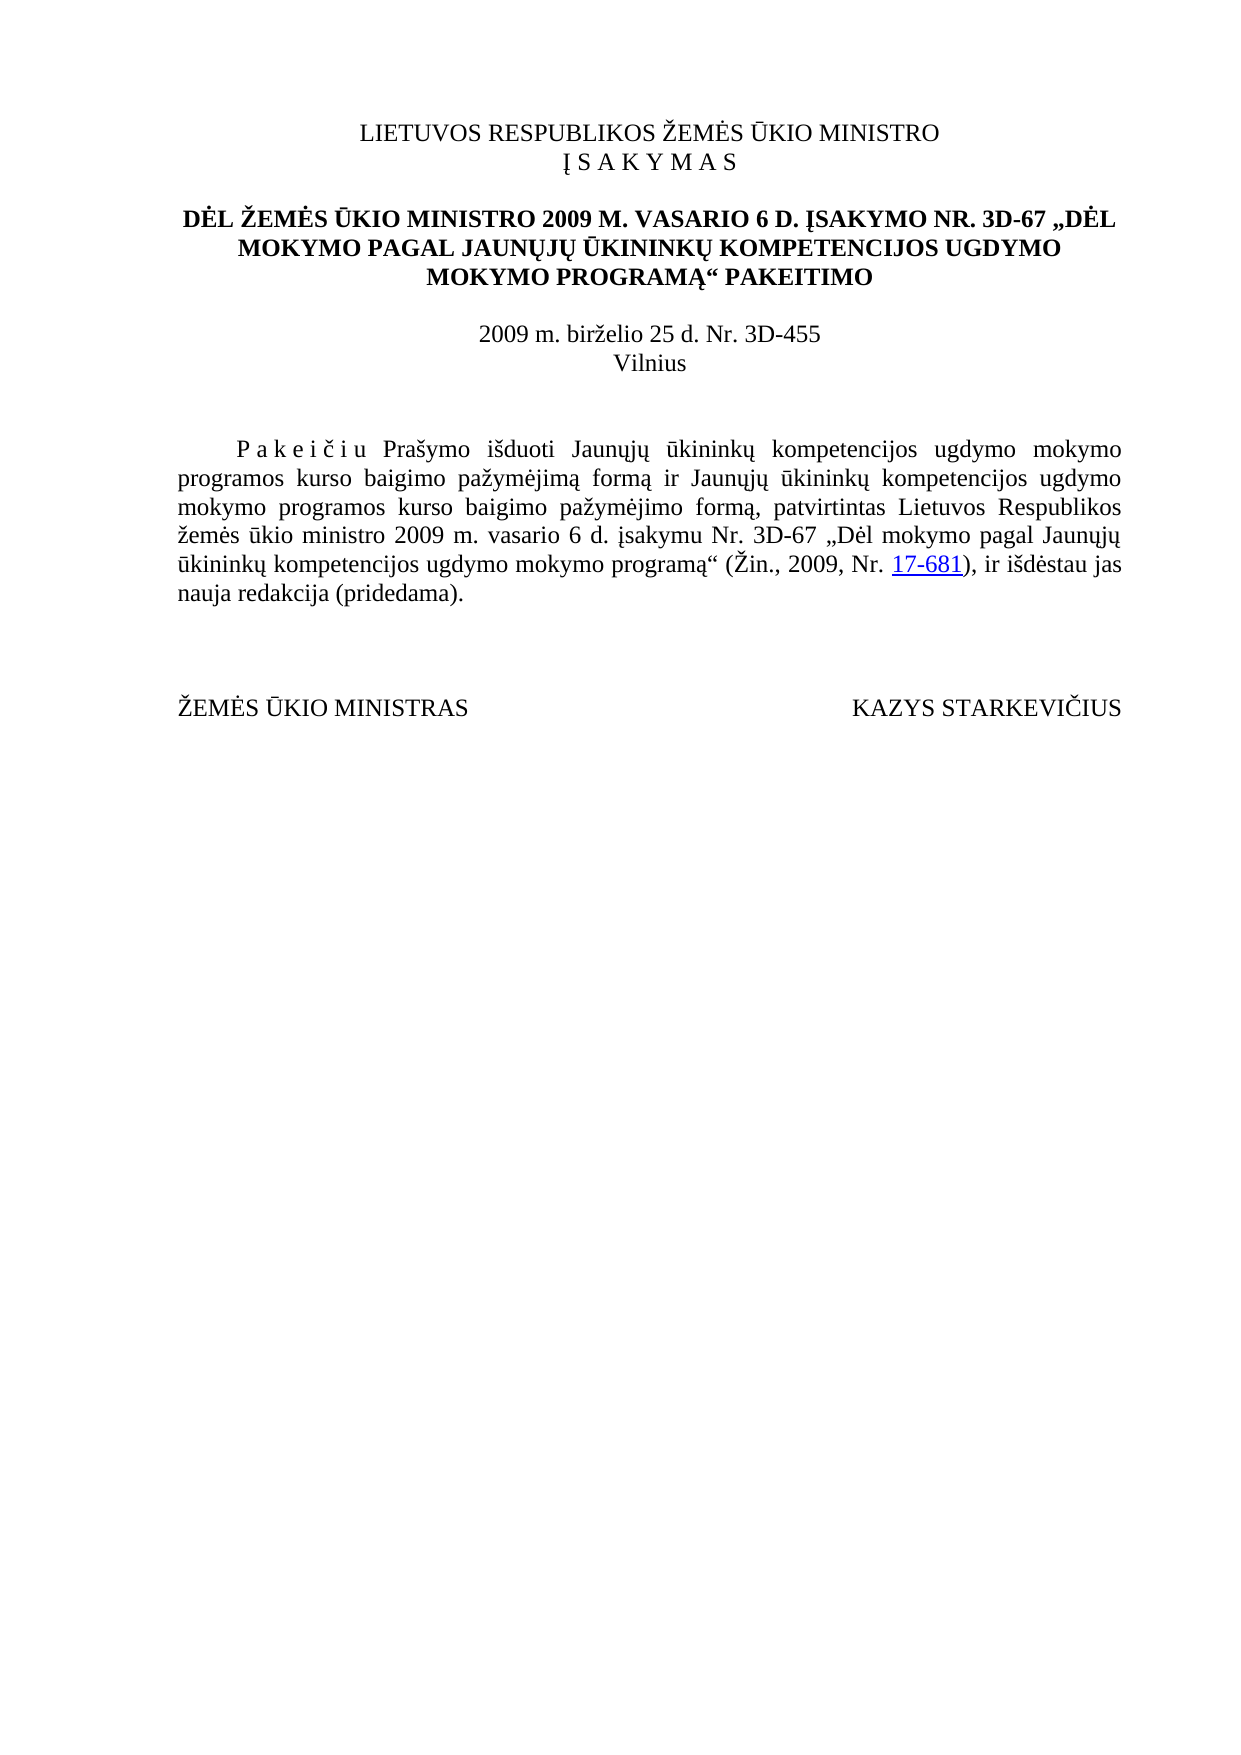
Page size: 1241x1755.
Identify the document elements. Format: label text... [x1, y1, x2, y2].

text 2009 m. birželio 25 d. Nr. 3D-455 [177, 319, 1122, 348]
text DĖL ŽEMĖS ŪKIO MINISTRO 2009 M. VASARIO 6 D. ĮSAKYMO NR. 3D-67 „DĖL MOKYMO PAGAL JAUNŲJŲ ŪKININKŲ KOMPETENCIJOS UGDYMO MOKYMO PROGRAMĄ“ PAKEITIMO [177, 204, 1122, 291]
text ŽEMĖS ŪKIO MINISTRAS KAZYS STARKEVIČIUS [177, 693, 1122, 722]
text ĮSAKYMAS [177, 147, 1122, 176]
text Vilnius [177, 348, 1122, 377]
text LIETUVOS RESPUBLIKOS ŽEMĖS ŪKIO MINISTRO [177, 118, 1122, 147]
text Pakeičiu Prašymo išduoti Jaunųjų ūkininkų kompetencijos ugdymo mokymo programos kurso baigimo pažymėjimą formą ir Jaunųjų ūkininkų kompetencijos ugdymo mokymo programos kurso baigimo pažymėjimo formą, patvirtintas Lietuvos Respublikos žemės ūkio ministro 2009 m. vasario 6 d. įsakymu Nr. 3D-67 „Dėl mokymo pagal Jaunųjų ūkininkų kompetencijos ugdymo mokymo programą“ (Žin., 2009, Nr. 17-681), ir išdėstau jas nauja redakcija (pridedama). [177, 434, 1122, 607]
